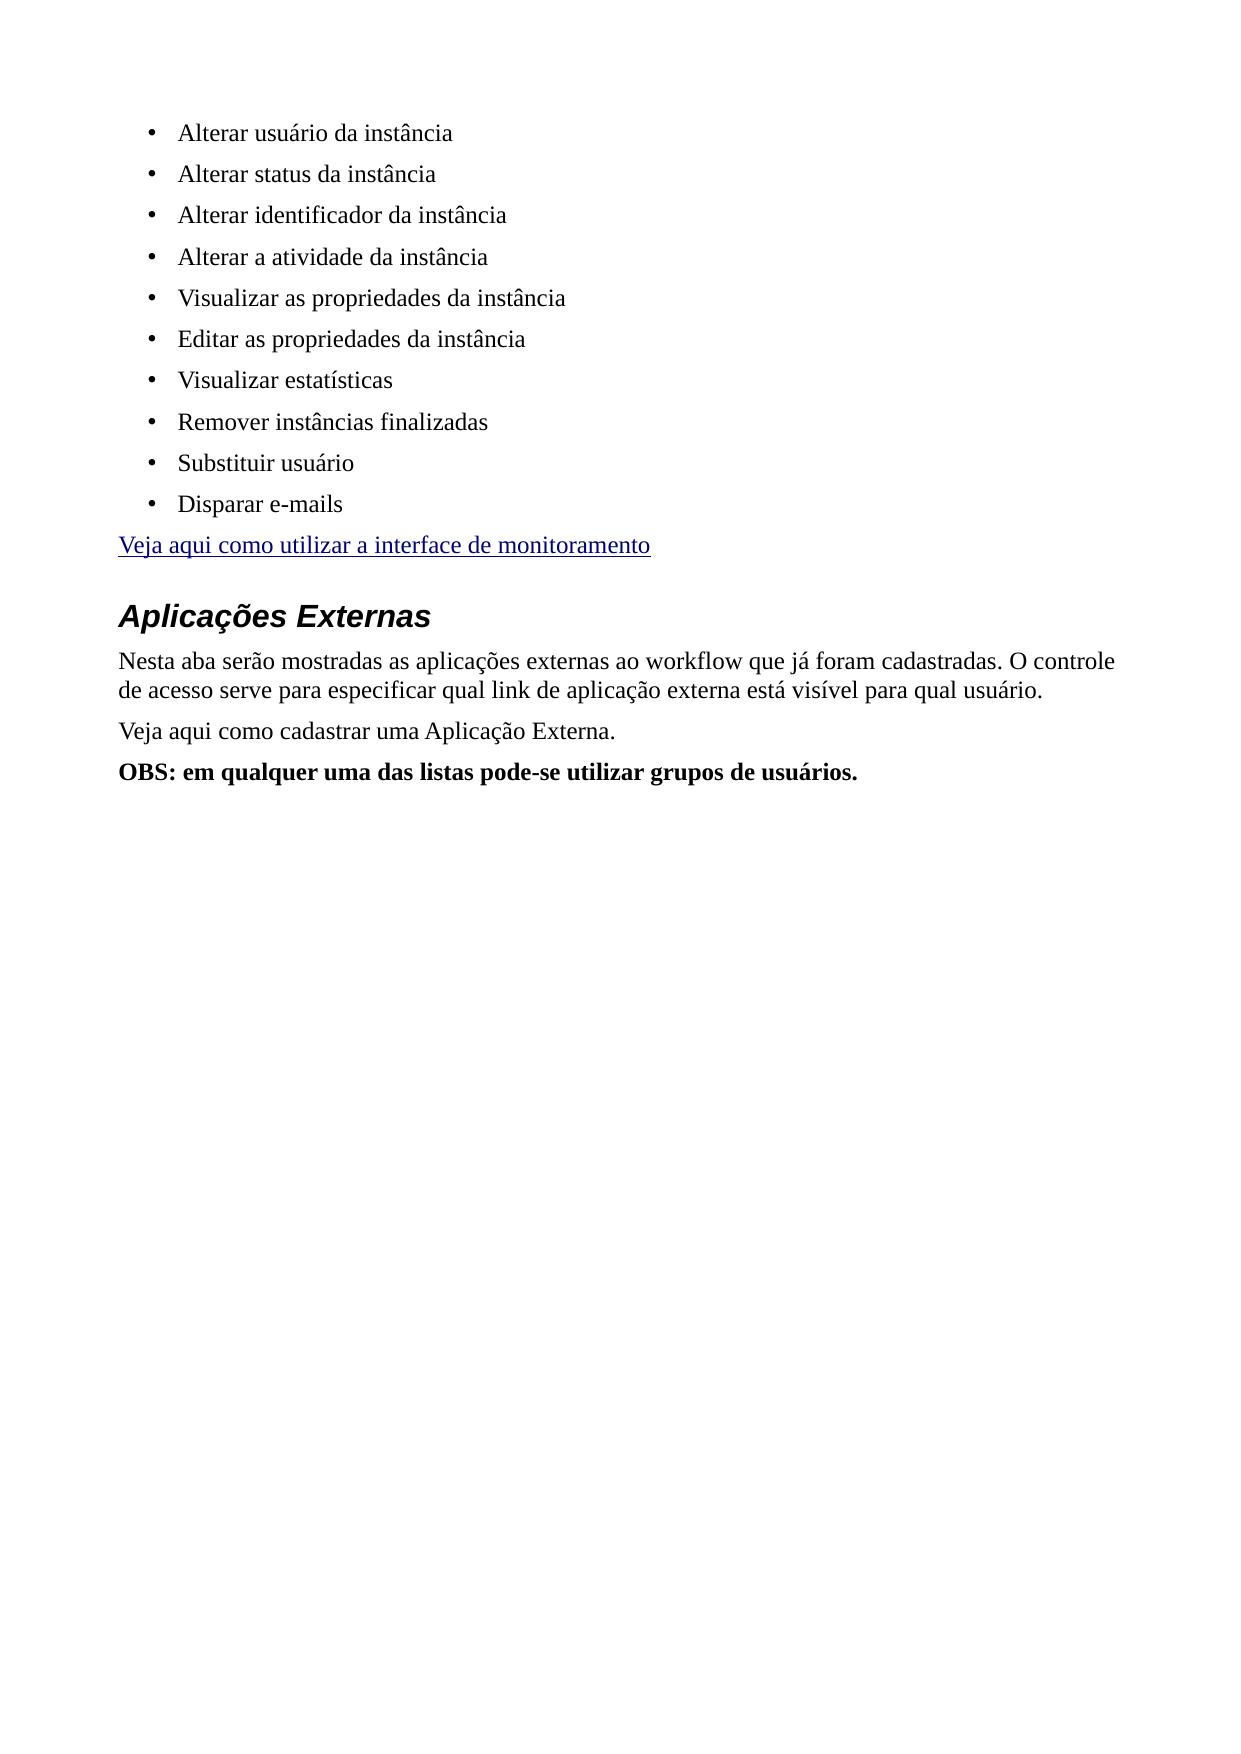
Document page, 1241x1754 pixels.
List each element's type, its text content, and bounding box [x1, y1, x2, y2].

subtitle Aplicações Externas [118, 597, 1122, 634]
text OBS: em qualquer uma das listas pode-se utilizar grupos de usuários. [118, 757, 1122, 786]
list Visualizar as propriedades da instância [148, 283, 1122, 312]
text Nesta aba serão mostradas as aplicações externas ao workflow que já foram cadastradas. O controle de acesso serve para especificar qual link de aplicação externa está visível para qual usuário. [118, 646, 1122, 704]
list Remover instâncias finalizadas [148, 407, 1122, 436]
text Veja aqui como utilizar a interface de monitoramento [118, 531, 1122, 559]
list Disparar e-mails [148, 489, 1122, 518]
list Alterar identificador da instância [148, 201, 1122, 229]
list Alterar status da instância [148, 159, 1122, 188]
list Alterar a atividade da instância [148, 242, 1122, 271]
list Editar as propriedades da instância [148, 324, 1122, 353]
list Visualizar estatísticas [148, 366, 1122, 394]
list Substituir usuário [148, 448, 1122, 477]
text Veja aqui como cadastrar uma Aplicação Externa. [118, 716, 1122, 745]
list Alterar usuário da instância [148, 118, 1122, 147]
